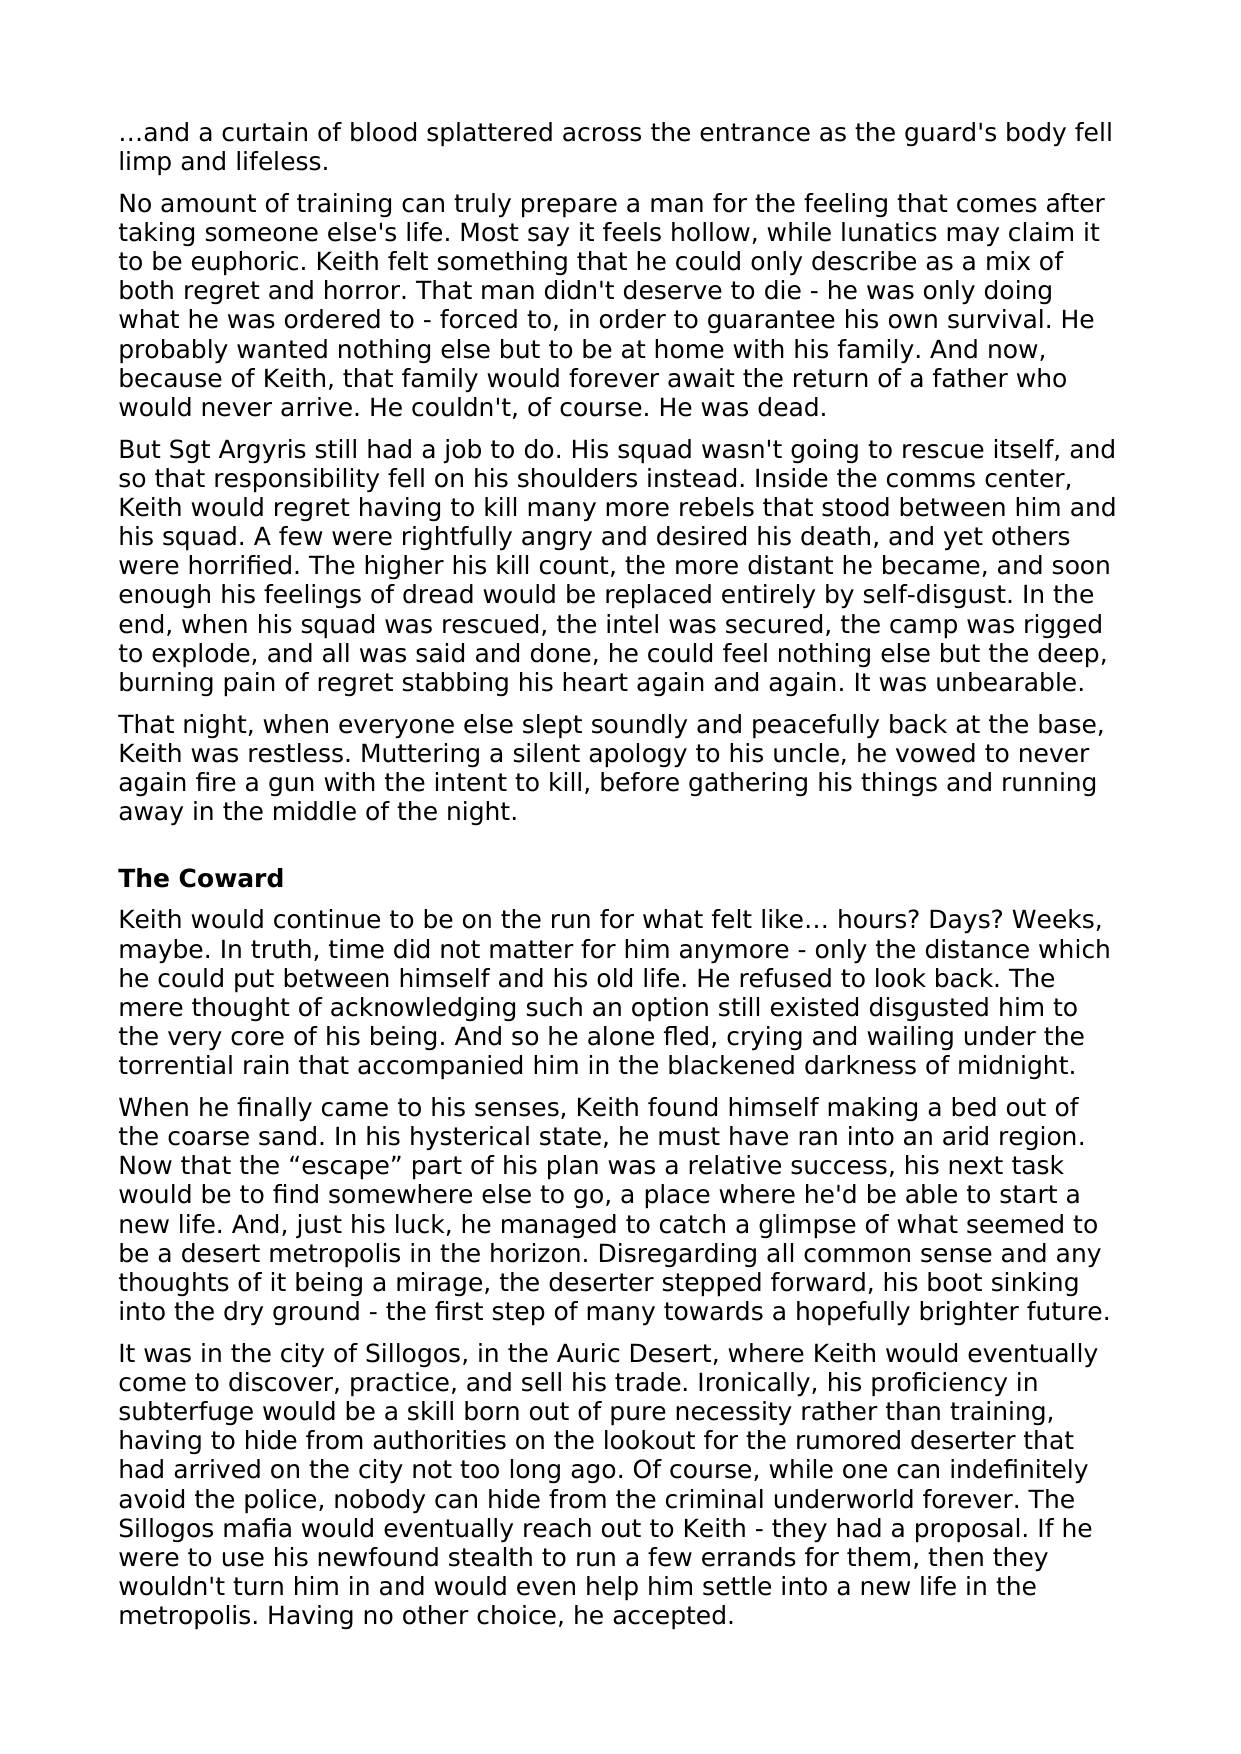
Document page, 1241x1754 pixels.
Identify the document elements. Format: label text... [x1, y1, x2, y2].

text That night, when everyone else slept soundly and peacefully back at the base, Keith was restless. Muttering a silent apology to his uncle, he vowed to never again fire a gun with the intent to kill, before gathering his things and running away in the middle of the night. [118, 710, 1122, 826]
text Keith would continue to be on the run for what felt like… hours? Days? Weeks, maybe. In truth, time did not matter for him anymore - only the distance which he could put between himself and his old life. He refused to look back. The mere thought of acknowledging such an option still existed disgusted him to the very core of his being. And so he alone fled, crying and wailing under the torrential rain that accompanied him in the blackened darkness of midnight. [118, 906, 1122, 1081]
text It was in the city of Sillogos, in the Auric Desert, where Keith would eventually come to discover, practice, and sell his trade. Ironically, his proficiency in subterfuge would be a skill born out of pure necessity rather than training, having to hide from authorities on the lookout for the rumored deserter that had arrived on the city not too long ago. Of course, while one can indefinitely avoid the police, nobody can hide from the criminal underworld forever. The Sillogos mafia would eventually reach out to Keith - they had a proposal. If he were to use his newfound stealth to run a few errands for them, then they wouldn't turn him in and would even help him settle into a new life in the metropolis. Having no other choice, he accepted. [118, 1339, 1122, 1631]
text …and a curtain of blood splattered across the entrance as the guard's body fell limp and lifeless. [118, 118, 1122, 176]
subtitle The Coward [118, 864, 1122, 893]
text No amount of training can truly prepare a man for the feeling that comes after taking someone else's life. Most say it feels hollow, while lunatics may claim it to be euphoric. Keith felt something that he could only describe as a mix of both regret and horror. That man didn't deserve to die - he was only doing what he was ordered to - forced to, in order to guarantee his own survival. He probably wanted nothing else but to be at home with his family. And now, because of Keith, that family would forever await the return of a father who would never arrive. He couldn't, of course. He was dead. [118, 189, 1122, 422]
text But Sgt Argyris still had a job to do. His squad wasn't going to rescue itself, and so that responsibility fell on his shoulders instead. Inside the comms center, Keith would regret having to kill many more rebels that stood between him and his squad. A few were rightfully angry and desired his death, and yet others were horrified. The higher his kill count, the more distant he became, and soon enough his feelings of dread would be replaced entirely by self-disgust. In the end, when his squad was rescued, the intel was secured, the camp was rigged to explode, and all was said and done, he could feel nothing else but the deep, burning pain of regret stabbing his heart again and again. It was unbearable. [118, 435, 1122, 697]
text When he finally came to his senses, Keith found himself making a bed out of the coarse sand. In his hysterical state, he must have ran into an arid region. Now that the “escape” part of his plan was a relative success, his next task would be to find somewhere else to go, a place where he'd be able to start a new life. And, just his luck, he managed to catch a glimpse of what seemed to be a desert metropolis in the horizon. Disregarding all common sense and any thoughts of it being a mirage, the deserter stepped forward, his boot sinking into the dry ground - the first step of many towards a hopefully brighter future. [118, 1093, 1122, 1326]
